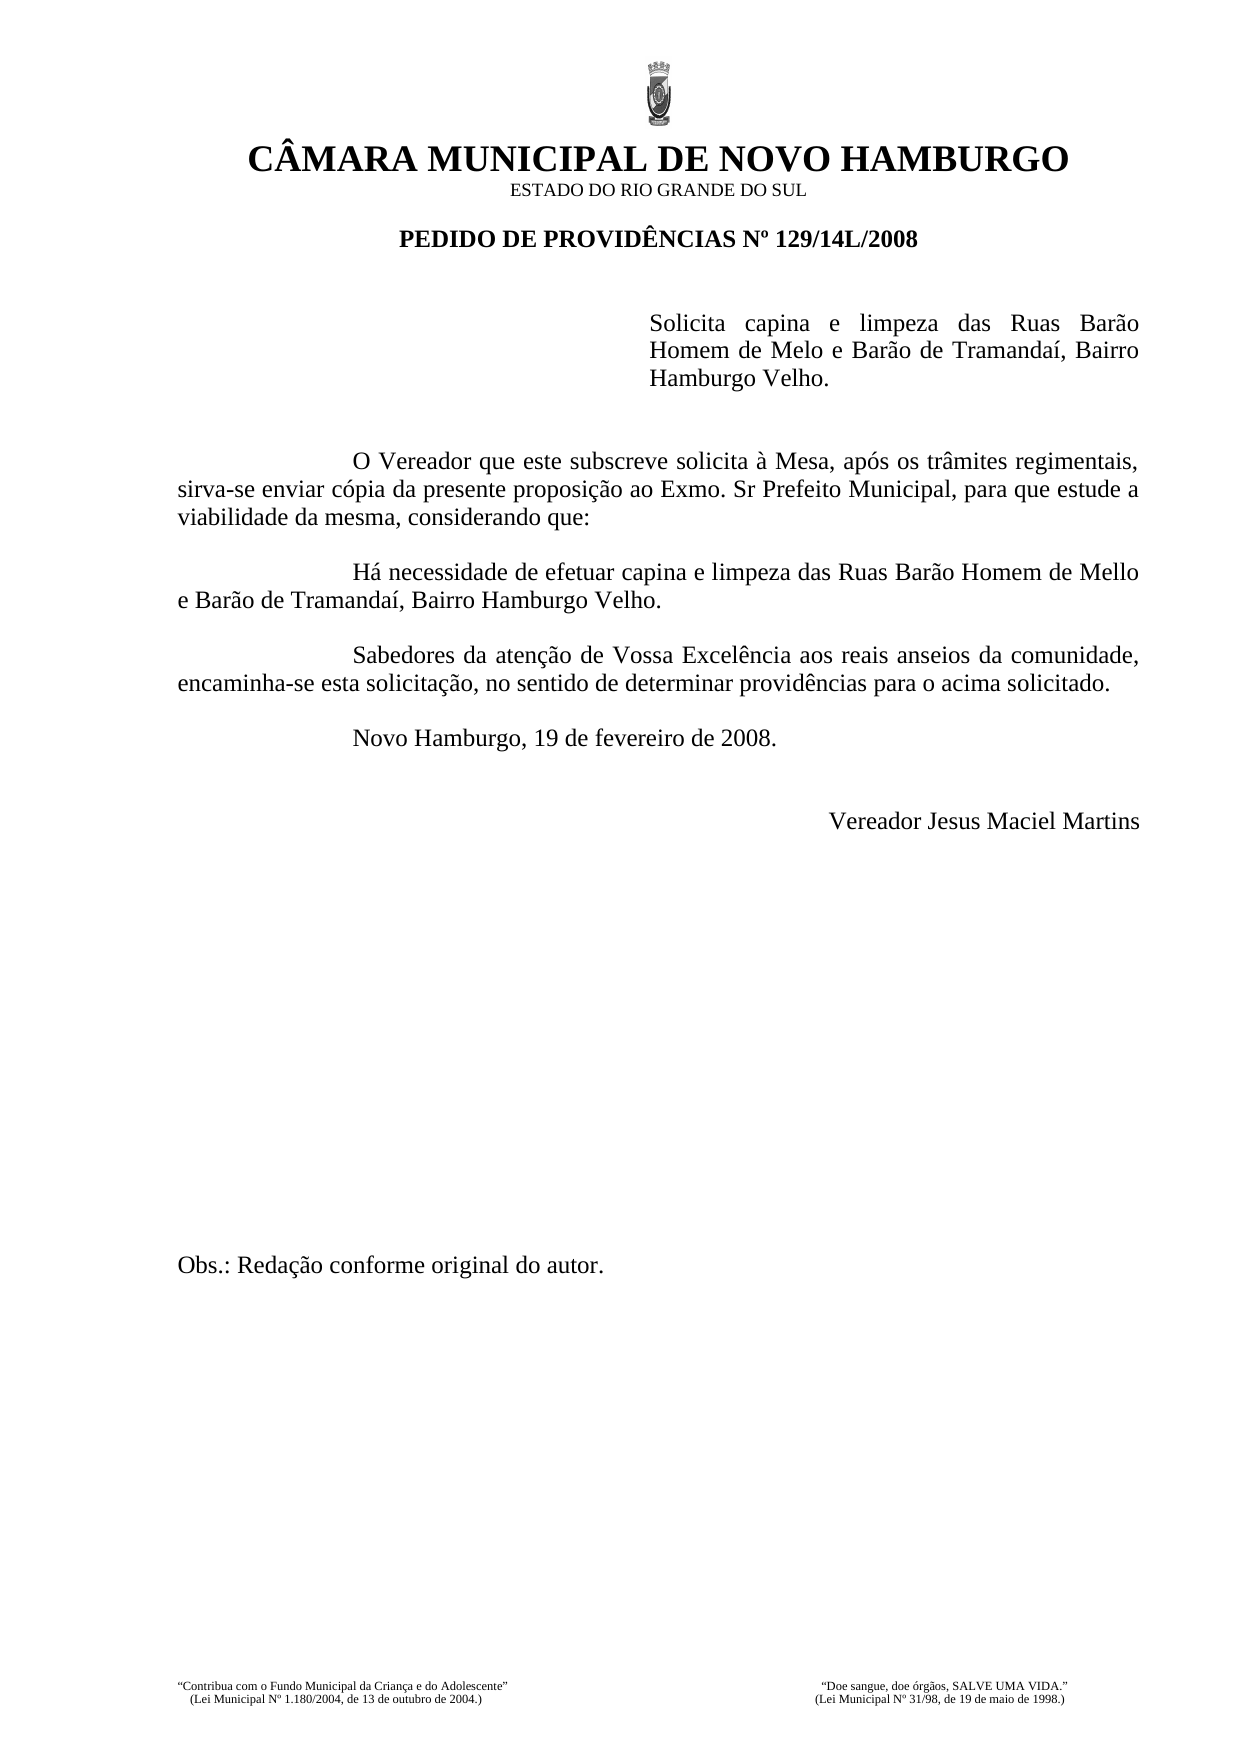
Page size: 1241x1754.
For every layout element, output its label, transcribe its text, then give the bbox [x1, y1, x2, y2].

text Sabedores da atenção de Vossa Excelência aos reais anseios da comunidade, encaminha-se esta solicitação, no sentido de determinar providências para o acima solicitado. [177, 641, 1140, 697]
text Solicita capina e limpeza das Ruas Barão Homem de Melo e Barão de Tramandaí, Bairro Hamburgo Velho. [649, 309, 1140, 392]
text Obs.: Redação conforme original do autor. [177, 1251, 1140, 1278]
subtitle PEDIDO DE PROVIDÊNCIAS Nº 129/14L/2008 [177, 226, 1140, 253]
text O Vereador que este subscreve solicita à Mesa, após os trâmites regimentais, sirva-se enviar cópia da presente proposição ao Exmo. Sr Prefeito Municipal, para que estude a viabilidade da mesma, considerando que: [177, 447, 1140, 530]
text Novo Hamburgo, 19 de fevereiro de 2008. [177, 724, 1140, 752]
text Vereador Jesus Maciel Martins [177, 807, 1140, 835]
text Há necessidade de efetuar capina e limpeza das Ruas Barão Homem de Mello e Barão de Tramandaí, Bairro Hamburgo Velho. [177, 558, 1140, 613]
